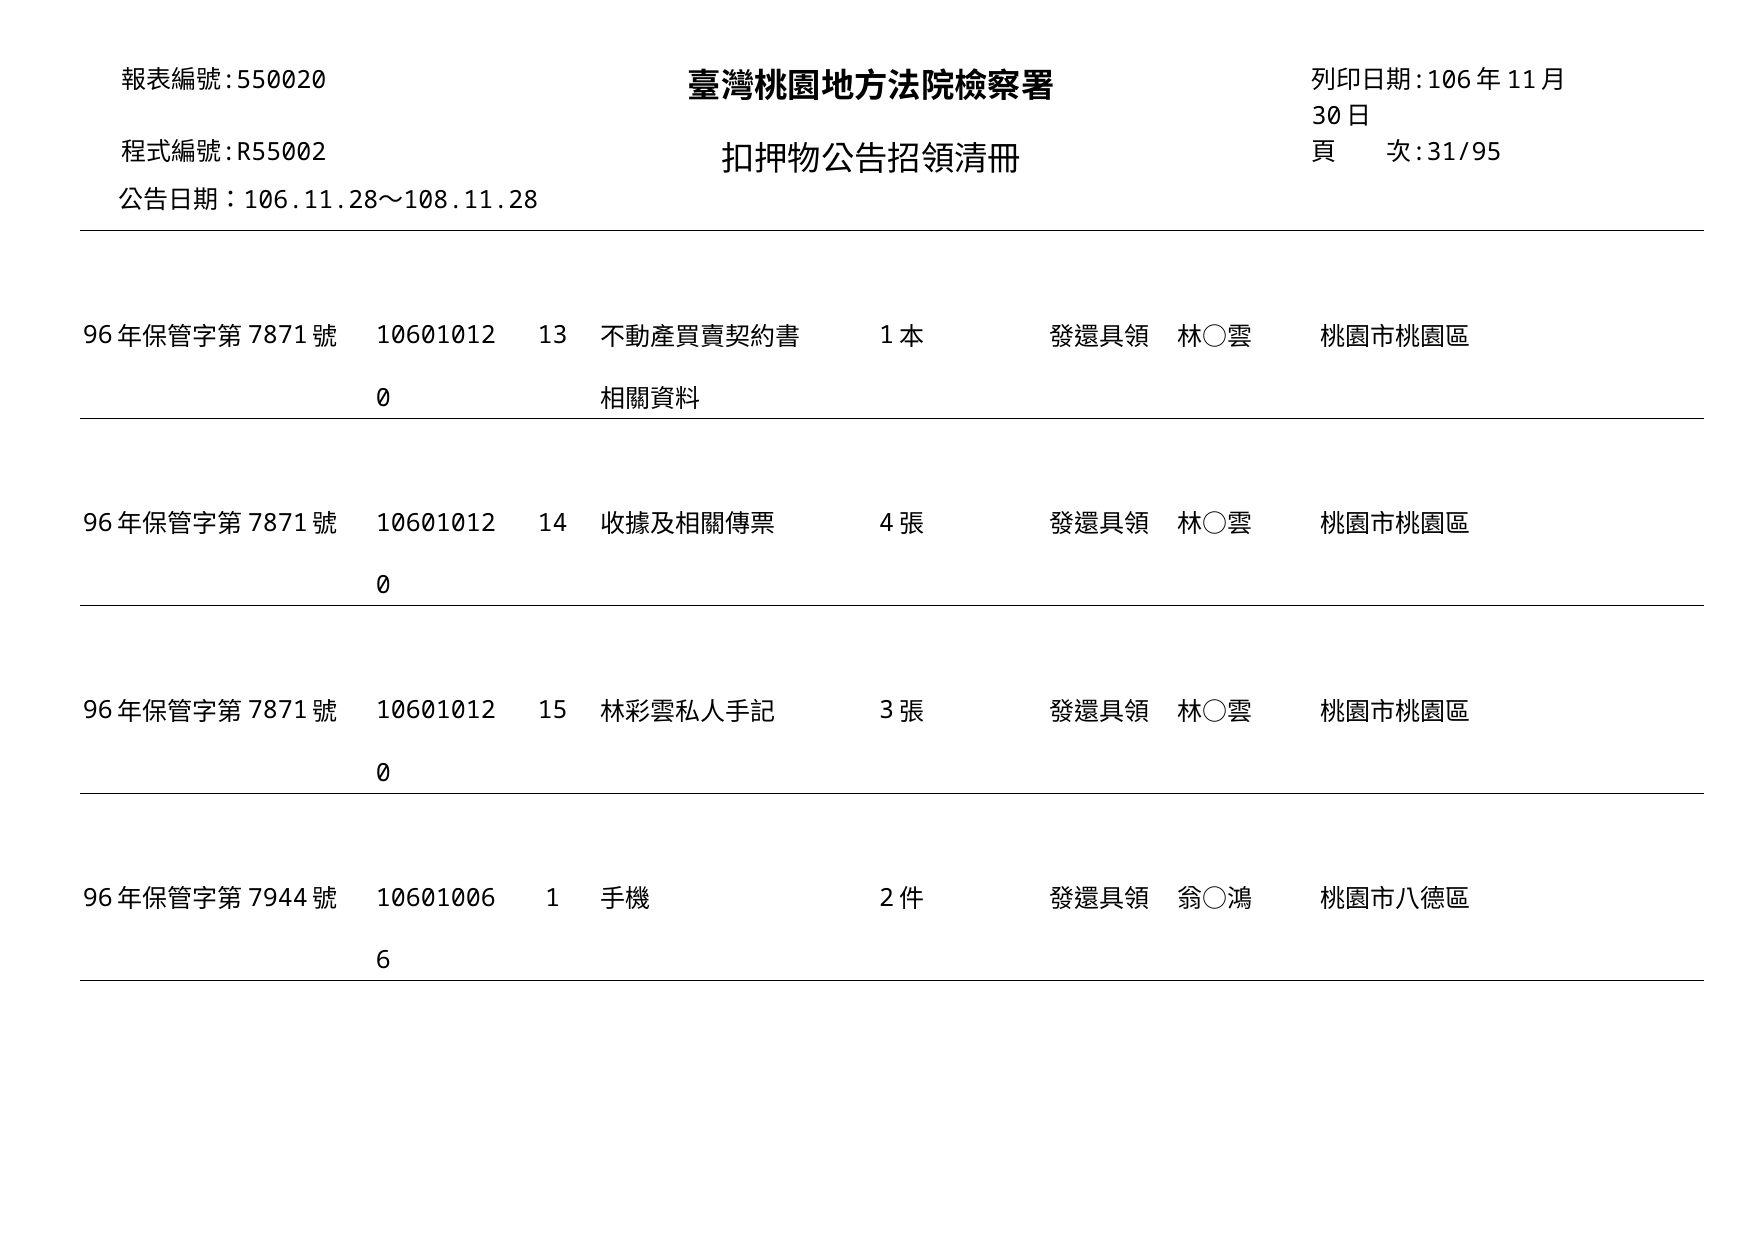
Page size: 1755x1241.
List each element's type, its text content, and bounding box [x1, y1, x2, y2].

table_cell 96年保管字第7871號 [80, 231, 373, 417]
table_cell [1575, 606, 1704, 792]
table_cell 發還具領 [1046, 231, 1175, 417]
table_cell 3張 [808, 606, 927, 792]
table_cell 發還具領 [1046, 794, 1175, 980]
table_cell [927, 794, 1046, 980]
table_cell 96年保管字第7944號 [80, 794, 373, 980]
table_cell 翁○鴻 [1175, 794, 1317, 980]
table_cell 林彩雲私人手記 [597, 606, 807, 792]
table_cell 1本 [808, 231, 927, 417]
table_cell 林○雲 [1175, 231, 1317, 417]
table_cell [927, 231, 1046, 417]
table_cell [927, 606, 1046, 792]
table_cell [927, 419, 1046, 605]
table_cell 15 [507, 606, 597, 792]
table_cell [1575, 794, 1704, 980]
table_cell 96年保管字第7871號 [80, 419, 373, 605]
table_cell 桃園市桃園區 [1317, 419, 1575, 605]
table_cell [1575, 231, 1704, 417]
table_cell 收據及相關傳票 [597, 419, 807, 605]
table_cell 2件 [808, 794, 927, 980]
table_cell 手機 [597, 794, 807, 980]
table_cell 1 [507, 794, 597, 980]
table_cell 不動產買賣契約書相關資料 [597, 231, 807, 417]
table_cell 林○雲 [1175, 606, 1317, 792]
table_cell [1575, 419, 1704, 605]
table_cell 桃園市桃園區 [1317, 606, 1575, 792]
table_cell 14 [507, 419, 597, 605]
table_cell 發還具領 [1046, 419, 1175, 605]
table_cell 發還具領 [1046, 606, 1175, 792]
table_cell 桃園市八德區 [1317, 794, 1575, 980]
table_cell 96年保管字第7871號 [80, 606, 373, 792]
table_cell 106010120 [373, 419, 507, 605]
table_cell 106010120 [373, 606, 507, 792]
table_cell 4張 [808, 419, 927, 605]
table_cell 13 [507, 231, 597, 417]
table_cell 桃園市桃園區 [1317, 231, 1575, 417]
table_cell 106010066 [373, 794, 507, 980]
table_cell 106010120 [373, 231, 507, 417]
table_cell 林○雲 [1175, 419, 1317, 605]
